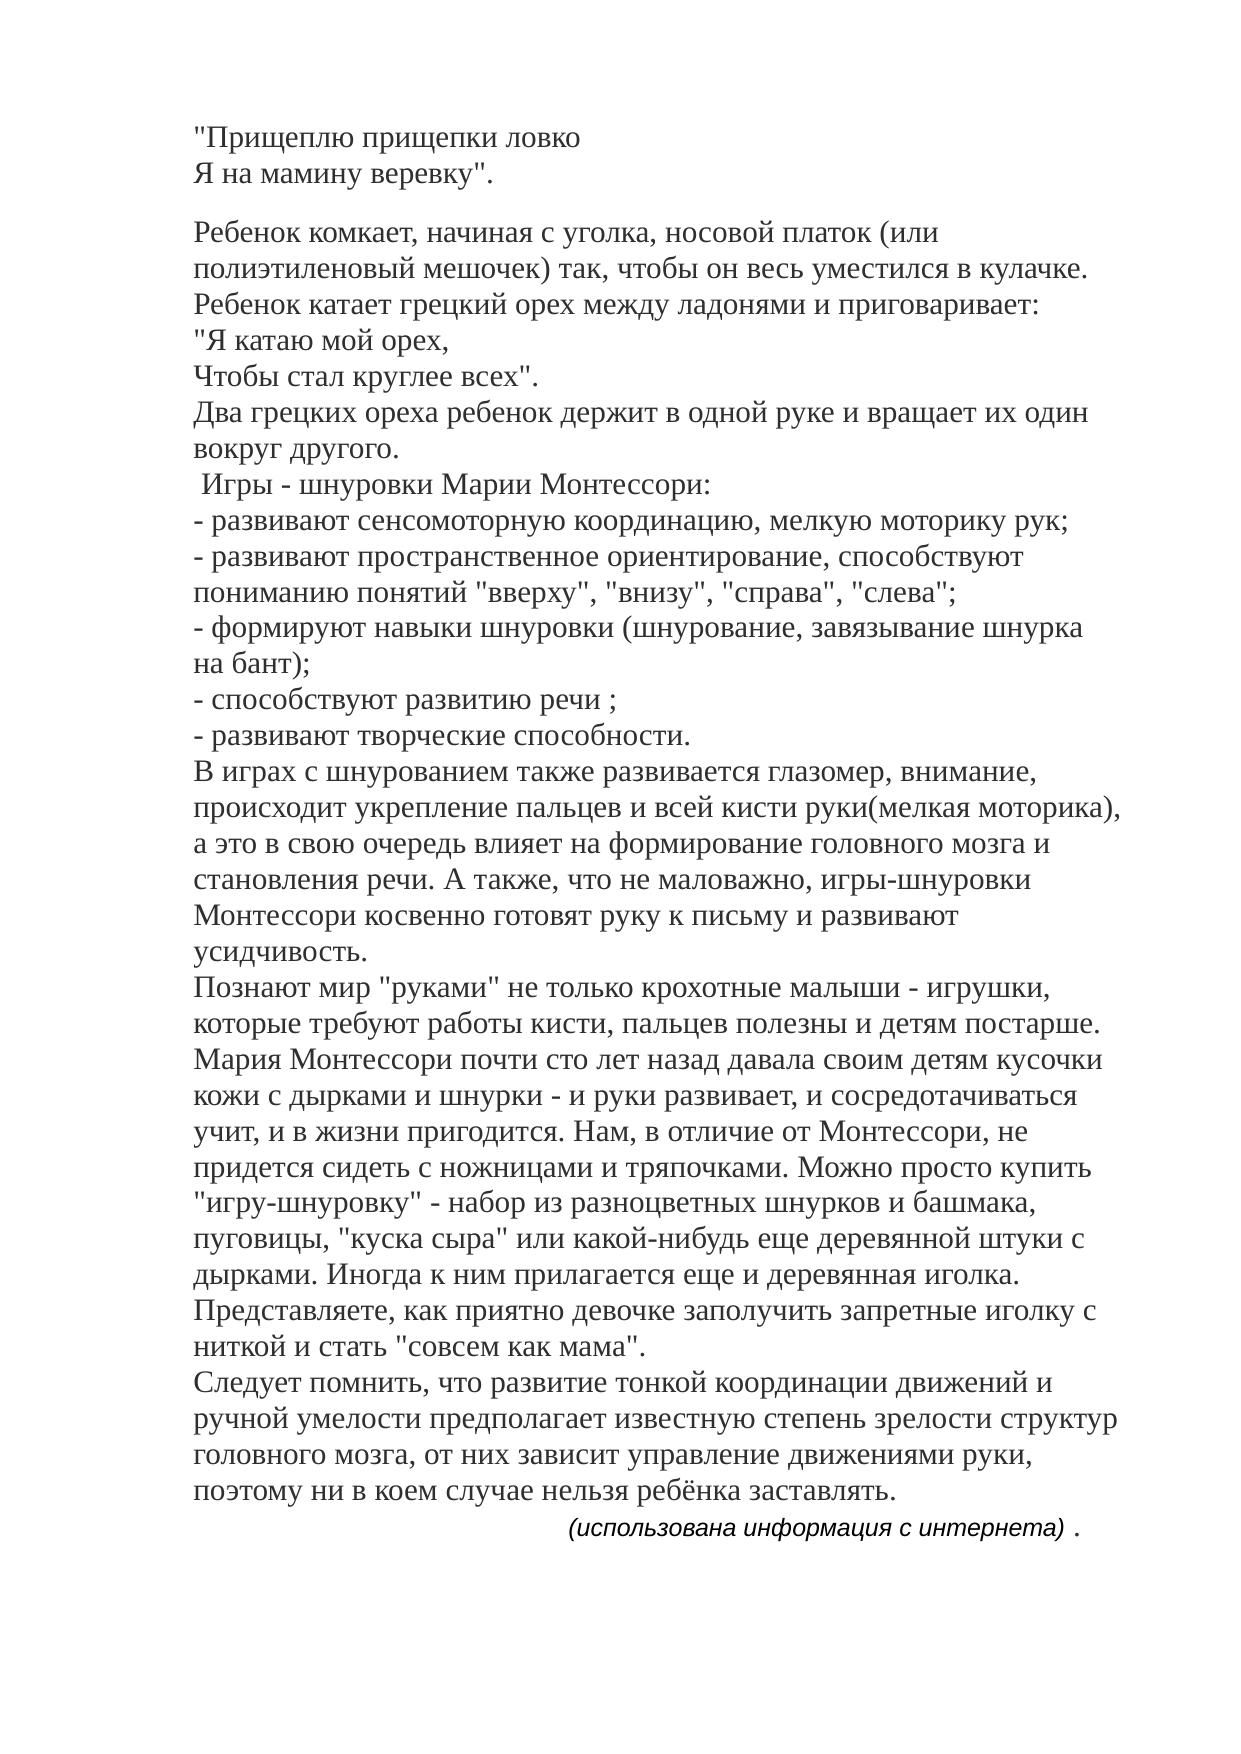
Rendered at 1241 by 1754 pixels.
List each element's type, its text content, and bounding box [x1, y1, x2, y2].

list (использована информация с интернета) . [156, 1507, 1122, 1543]
list Ребенок комкает, начиная с уголка, носовой платок (или полиэтиленовый мешочек) так, чтобы он весь уместился в кулачке. Ребенок катает грецкий орех между ладонями и приговаривает: "Я катаю мой орех, Чтобы стал круглее всех". Два грецких ореха ребенок держит в одной руке и вращает их один вокруг другого. Игры - шнуровки Марии Монтессори: - развивают сенсомоторную координацию, мелкую моторику рук; - развивают пространственное ориентирование, способствуют пониманию понятий "вверху", "внизу", "справа", "слева"; - формируют навыки шнуровки (шнурование, завязывание шнурка на бант); - способствуют развитию речи ; - развивают творческие способности. В играх с шнурованием также развивается глазомер, внимание, происходит укрепление пальцев и всей кисти руки(мелкая моторика), а это в свою очередь влияет на формирование головного мозга и становления речи. А также, что не маловажно, игры-шнуровки Монтессори косвенно готовят руку к письму и развивают усидчивость. Познают мир "руками" не только крохотные малыши - игрушки, которые требуют работы кисти, пальцев полезны и детям постарше. Мария Монтессори почти сто лет назад давала своим детям кусочки кожи с дырками и шнурки - и руки развивает, и сосредотачиваться учит, и в жизни пригодится. Нам, в отличие от Монтессори, не придется сидеть с ножницами и тряпочками. Можно просто купить "игру-шнуровку" - набор из разноцветных шнурков и башмака, пуговицы, "куска сыра" или какой-нибудь еще деревянной штуки с дырками. Иногда к ним прилагается еще и деревянная иголка. Представляете, как приятно девочке заполучить запретные иголку с ниткой и стать "совсем как мама". Следует помнить, что развитие тонкой координации движений и ручной умелости предполагает известную степень зрелости структур головного мозга, от них зависит управление движениями руки, поэтому ни в коем случае нельзя ребёнка заставлять. [156, 213, 1122, 1507]
list "Прищеплю прищепки ловко Я на мамину веревку". [156, 118, 1122, 190]
